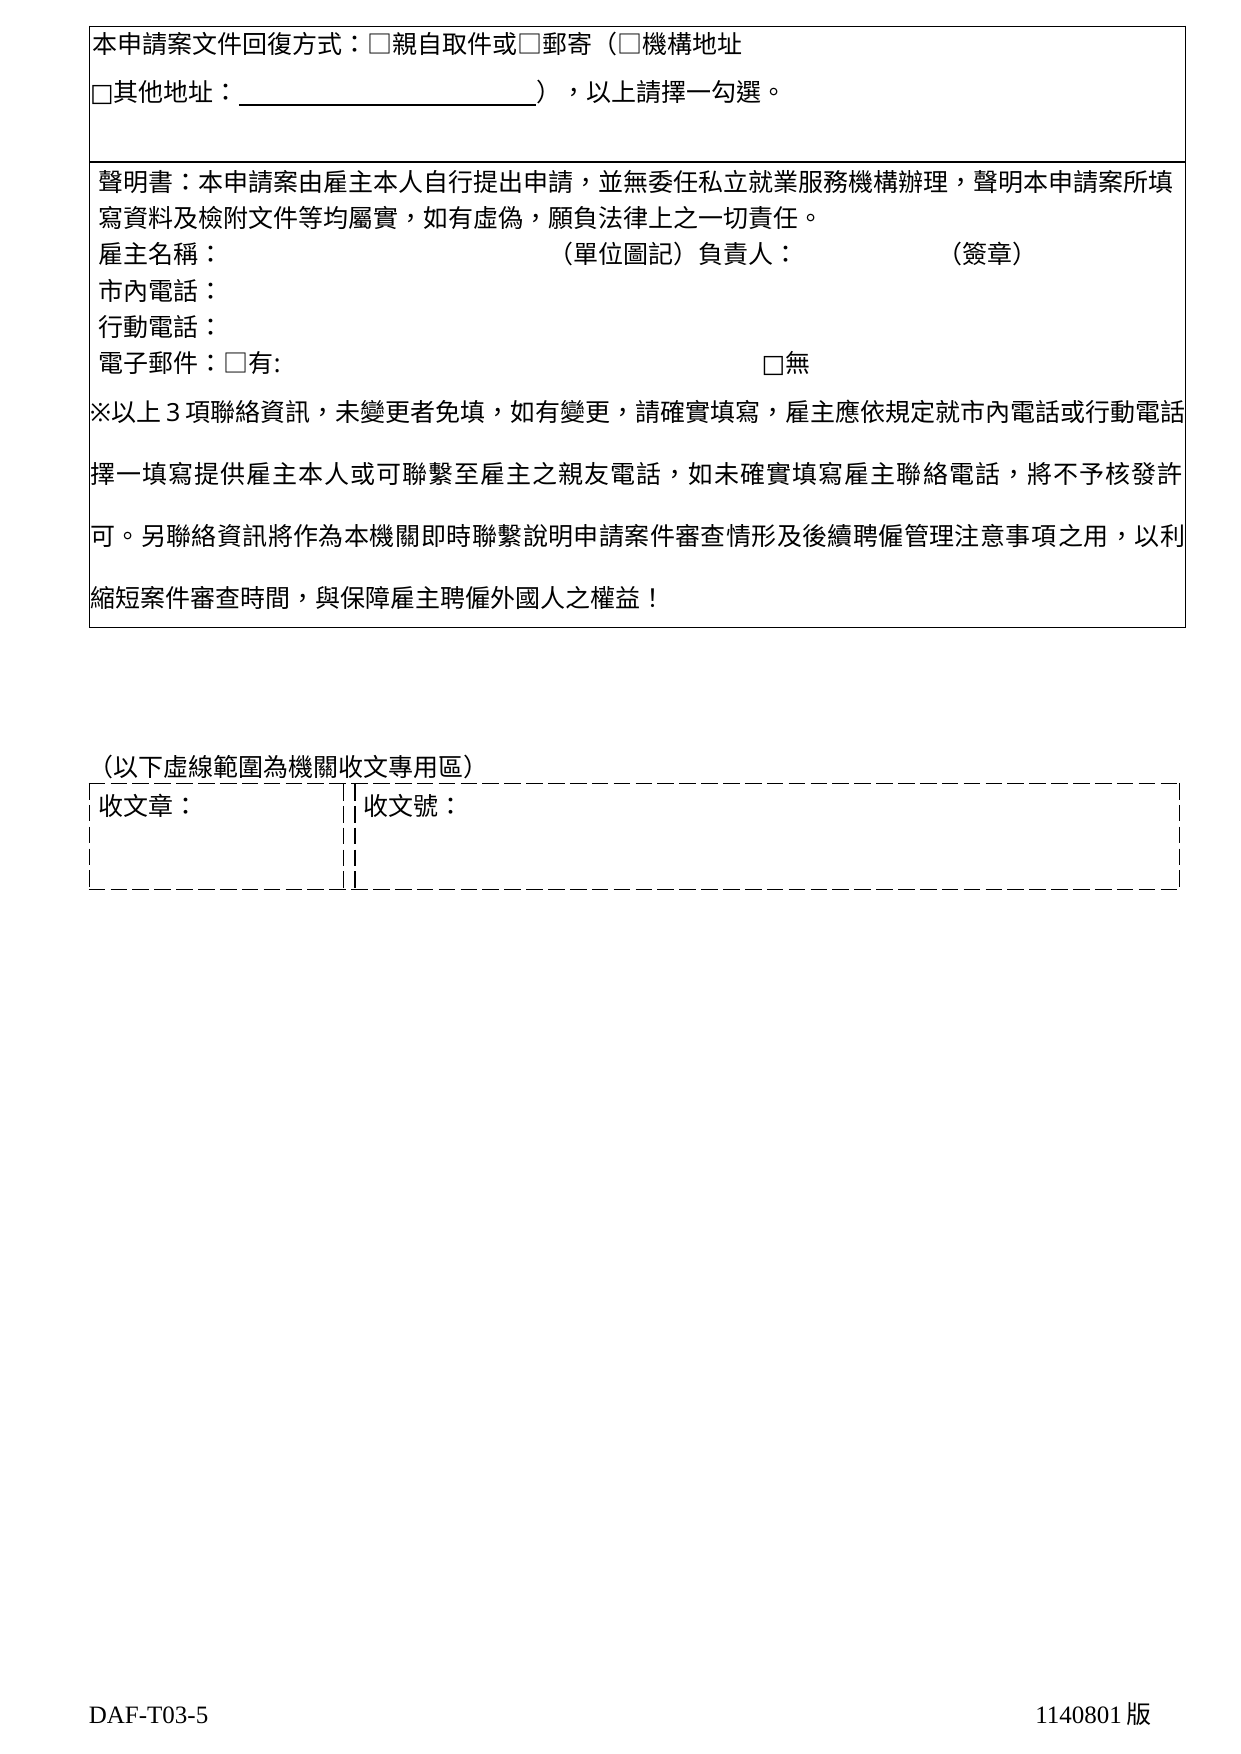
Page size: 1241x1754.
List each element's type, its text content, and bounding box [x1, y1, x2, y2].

table_header 收文號： [355, 783, 1179, 889]
table_cell 聲明書：本申請案由雇主本人自行提出申請，並無委任私立就業服務機構辦理，聲明本申請案所填寫資料及檢附文件等均屬實，如有虛偽，願負法律上之一切責任。 雇主名稱： （單位圖記）負責人： （簽章） 市內電話： 行動電話： 電子郵件：□有: □無 ※以上3項聯絡資訊，未變更者免填，如有變更，請確實填寫，雇主應依規定就市內電話或行動電話擇一填寫提供雇主本人或可聯繫至雇主之親友電話，如未確實填寫雇主聯絡電話，將不予核發許可。另聯絡資訊將作為本機關即時聯繫說明申請案件審查情形及後續聘僱管理注意事項之用，以利縮短案件審查時間，與保障雇主聘僱外國人之權益！ [90, 163, 1185, 627]
table_header [343, 783, 355, 889]
table_cell 本申請案文件回復方式：□親自取件或□郵寄（□機構地址 □其他地址： ），以上請擇一勾選。 [90, 27, 1185, 161]
text （以下虛線範圍為機關收文專用區） [89, 752, 1152, 783]
table_header 收文章： [89, 783, 343, 889]
